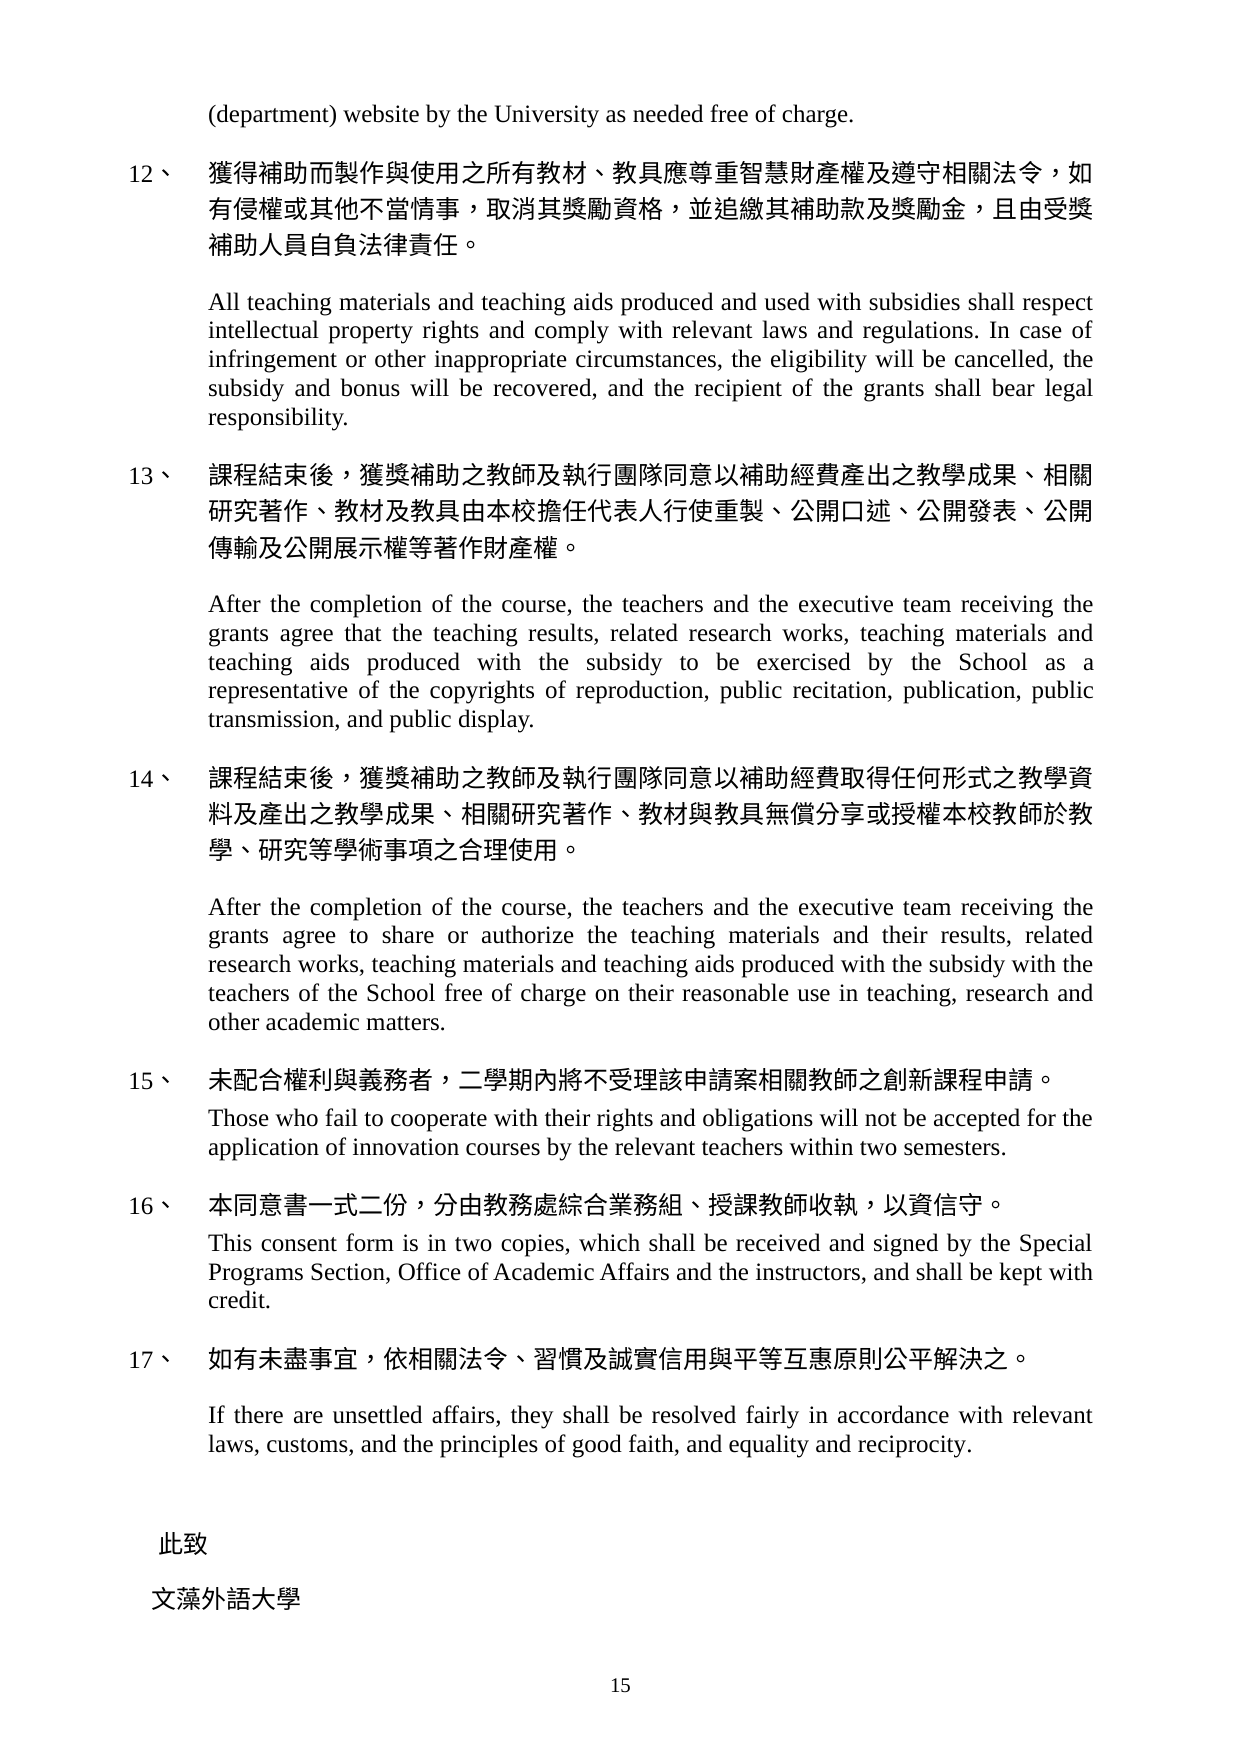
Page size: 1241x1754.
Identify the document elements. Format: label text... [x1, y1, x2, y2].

text 此致 [152, 1524, 1165, 1561]
list 如有未盡事宜，依相關法令、習慣及誠實信用與平等互惠原則公平解決之。 [128, 1339, 1094, 1376]
list 課程結束後，獲獎補助之教師及執行團隊同意以補助經費產出之教學成果、相關研究著作、教材及教具由本校擔任代表人行使重製、公開口述、公開發表、公開傳輸及公開展示權等著作財產權。 [128, 456, 1094, 564]
text This consent form is in two copies, which shall be received and signed by the Special Programs Section, Office of Academic Affairs and the instructors, and shall be kept with credit. [208, 1228, 1094, 1314]
list 未配合權利與義務者，二學期內將不受理該申請案相關教師之創新課程申請。 [128, 1061, 1094, 1097]
text After the completion of the course, the teachers and the executive team receiving the grants agree that the teaching results, related research works, teaching materials and teaching aids produced with the subsidy to be exercised by the School as a representative of the copyrights of reproduction, public recitation, publication, public transmission, and public display. [208, 589, 1094, 733]
text (department) website by the University as needed free of charge. [208, 99, 1094, 128]
text All teaching materials and teaching aids produced and used with subsidies shall respect intellectual property rights and comply with relevant laws and regulations. In case of infringement or other inappropriate circumstances, the eligibility will be cancelled, the subsidy and bonus will be recovered, and the recipient of the grants shall bear legal responsibility. [208, 287, 1094, 431]
text After the completion of the course, the teachers and the executive team receiving the grants agree to share or authorize the teaching materials and their results, related research works, teaching materials and teaching aids produced with the subsidy with the teachers of the School free of charge on their reasonable use in teaching, research and other academic matters. [208, 892, 1094, 1036]
text Those who fail to cooperate with their rights and obligations will not be accepted for the application of innovation courses by the relevant teachers within two semesters. [208, 1103, 1094, 1161]
list 課程結束後，獲獎補助之教師及執行團隊同意以補助經費取得任何形式之教學資料及產出之教學成果、相關研究著作、教材與教具無償分享或授權本校教師於教學、研究等學術事項之合理使用。 [128, 758, 1094, 867]
text If there are unsettled affairs, they shall be resolved fairly in accordance with relevant laws, customs, and the principles of good faith, and equality and reciprocity. [208, 1401, 1094, 1458]
list 本同意書一式二份，分由教務處綜合業務組、授課教師收執，以資信守。 [128, 1186, 1094, 1222]
text 文藻外語大學 [152, 1579, 1165, 1616]
list 獲得補助而製作與使用之所有教材、教具應尊重智慧財產權及遵守相關法令，如有侵權或其他不當情事，取消其獎勵資格，並追繳其補助款及獎勵金，且由受獎補助人員自負法律責任。 [128, 153, 1094, 262]
